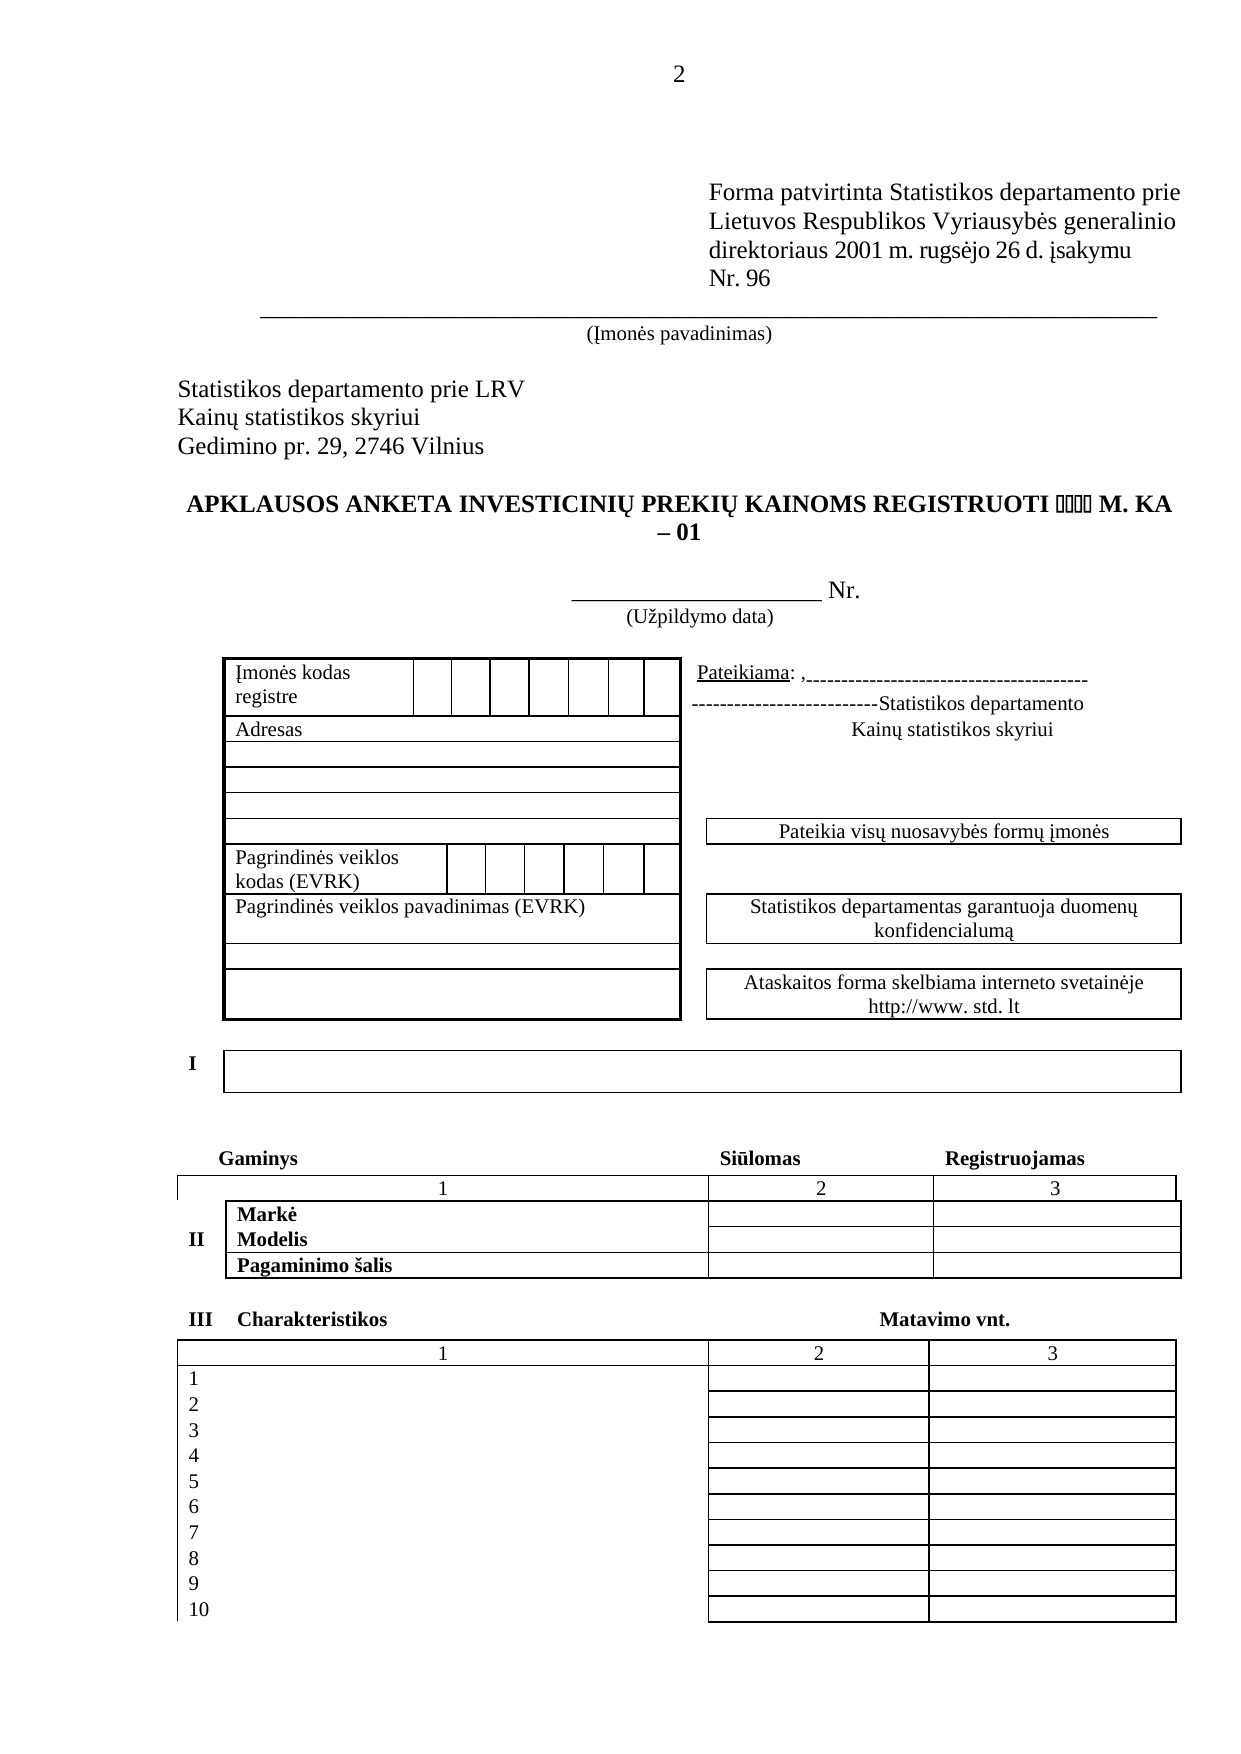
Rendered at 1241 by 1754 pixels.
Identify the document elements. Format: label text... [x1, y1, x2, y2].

text Nr. 96 [177, 263, 1181, 292]
table_cell [709, 1418, 928, 1442]
table_cell 5 [178, 1467, 226, 1493]
table_cell [930, 1546, 1175, 1570]
table_header Charakteristikos [226, 1308, 708, 1339]
table_cell [934, 1227, 1180, 1251]
table_cell [226, 742, 679, 766]
table_cell [930, 1366, 1175, 1390]
text apklausos anketa investicinių prekių kainoms registruoti  m. KA – 01 [177, 489, 1181, 546]
table_cell [1177, 1365, 1181, 1390]
table_cell [1177, 1175, 1181, 1200]
table_cell [709, 1546, 928, 1570]
table_cell Ataskaitos forma skelbiama interneto svetainėje http://www. std. lt [707, 970, 1180, 1018]
table_cell 7 [178, 1519, 226, 1544]
table_cell [682, 792, 707, 817]
table_cell Modelis [227, 1226, 708, 1251]
table_cell [226, 970, 679, 1018]
table_header [225, 1051, 693, 1091]
table_cell Pateikia visų nuosavybės formų įmonės [707, 819, 1180, 843]
table_cell [709, 1443, 928, 1467]
text direktoriaus 2001 m. rugsėjo 26 d. įsakymu [177, 235, 1181, 263]
table_cell [709, 1520, 928, 1544]
table_header [414, 660, 451, 715]
table_cell [1177, 1390, 1181, 1416]
table_cell [1177, 1570, 1181, 1595]
table_cell [226, 1390, 708, 1416]
table_cell [1177, 1544, 1181, 1570]
table_cell [1177, 1493, 1181, 1518]
table_cell [486, 845, 524, 893]
table_cell [709, 1202, 933, 1226]
table_header [1176, 1122, 1181, 1146]
table_header Įmonės kodas registre [226, 660, 413, 715]
table_cell [682, 893, 706, 942]
table_cell [709, 1392, 928, 1416]
table_cell [1176, 1146, 1181, 1174]
table_cell [930, 1443, 1175, 1467]
table_cell [934, 1202, 1180, 1226]
table_cell [1177, 1339, 1181, 1365]
table_cell [709, 1571, 928, 1595]
table_cell [682, 818, 706, 843]
table_cell [448, 845, 485, 893]
table_cell 4 [178, 1442, 226, 1467]
table_cell 8 [178, 1544, 226, 1570]
table_cell 9 [178, 1570, 226, 1595]
text Gedimino pr. 29, 2746 Vilnius [177, 431, 1181, 460]
table_cell [565, 845, 603, 893]
table_cell [930, 1392, 1175, 1416]
table_cell 2 [709, 1176, 933, 1200]
table_cell [226, 768, 679, 792]
table_header I [177, 1050, 223, 1091]
table_cell [682, 943, 707, 968]
table_cell [226, 1595, 708, 1621]
table_cell [226, 944, 679, 968]
table_cell [682, 843, 1181, 893]
table_cell [930, 1418, 1175, 1442]
table_cell Kainų statistikos skyriui [682, 715, 1181, 741]
table_cell Gaminys [177, 1146, 708, 1174]
table_cell [930, 1469, 1175, 1493]
table_cell [707, 792, 1181, 817]
table_cell 2 [709, 1341, 928, 1365]
table_header [569, 660, 608, 715]
table_cell [645, 845, 679, 893]
table_cell [226, 793, 679, 817]
table_cell [682, 741, 1181, 766]
table_cell [709, 1253, 933, 1277]
table_header Matavimo vnt. [709, 1308, 1181, 1339]
text Forma patvirtinta Statistikos departamento prie Lietuvos Respublikos Vyriausybės generalinio [709, 177, 1181, 235]
table_cell [1177, 1442, 1181, 1467]
table_cell 6 [178, 1493, 226, 1518]
table_cell [226, 1467, 708, 1493]
table_cell [226, 1544, 708, 1570]
table_cell 1 [178, 1341, 708, 1365]
table_cell 10 [178, 1595, 226, 1621]
table_cell 3 [934, 1176, 1175, 1200]
table_cell [1177, 1595, 1181, 1621]
table_cell [226, 1570, 708, 1595]
table_cell 1 [178, 1366, 226, 1390]
table_cell 1 [178, 1176, 708, 1200]
table_cell [1177, 1519, 1181, 1544]
table_cell [682, 766, 1181, 792]
table_cell [226, 819, 679, 843]
table_cell [709, 1227, 933, 1251]
table_cell [226, 1493, 708, 1518]
table_cell Pagrindinės veiklos kodas (EVRK) [226, 845, 446, 893]
table_cell [709, 1597, 928, 1621]
table_cell [226, 1366, 708, 1390]
table_cell [930, 1597, 1175, 1621]
text ____________________ Nr. [177, 575, 1181, 604]
table_header [934, 1122, 1176, 1146]
table_cell [934, 1253, 1180, 1277]
table_header Pateikiama: , Statistikos departamento [682, 657, 1181, 715]
table_cell Siūlomas [709, 1146, 933, 1174]
table_cell 2 [178, 1390, 226, 1416]
table_header [452, 660, 489, 715]
table_header [177, 1122, 708, 1146]
table_header [645, 660, 679, 715]
table_cell [930, 1495, 1175, 1518]
table_header [530, 660, 568, 715]
table_cell 3 [178, 1416, 226, 1442]
table_cell II [177, 1226, 225, 1251]
table_cell [604, 845, 643, 893]
table_cell [226, 1416, 708, 1442]
table_cell Registruojamas [934, 1146, 1176, 1174]
table_header III [177, 1308, 226, 1339]
text Kainų statistikos skyriui [177, 402, 1181, 431]
table_cell [930, 1571, 1175, 1595]
table_cell [226, 1519, 708, 1544]
text Statistikos departamento prie LRV [177, 374, 1181, 402]
table_cell [709, 1366, 928, 1390]
table_cell [709, 1495, 928, 1518]
table_cell [1177, 1467, 1181, 1493]
table_cell Markė [227, 1202, 708, 1226]
table_cell Adresas [226, 717, 679, 741]
table_cell [1177, 1416, 1181, 1442]
table_cell 3 [930, 1341, 1175, 1365]
table_cell [177, 1251, 225, 1277]
table_header [609, 660, 643, 715]
text (Įmonės pavadinimas) [177, 321, 1181, 345]
table_cell Statistikos departamentas garantuoja duomenų konfidencialumą [707, 895, 1180, 942]
table_header [693, 1051, 1180, 1091]
table_cell [930, 1520, 1175, 1544]
table_cell Pagaminimo šalis [227, 1253, 708, 1277]
table_cell [177, 1200, 225, 1226]
table_header [491, 660, 528, 715]
table_cell [707, 944, 1181, 968]
table_cell [525, 845, 563, 893]
table_header [709, 1122, 933, 1146]
table_cell [682, 968, 706, 1018]
table_cell [226, 1442, 708, 1467]
text (Užpildymo data) [177, 604, 1181, 628]
table_cell Pagrindinės veiklos pavadinimas (EVRK) [226, 895, 679, 942]
table_cell [709, 1469, 928, 1493]
